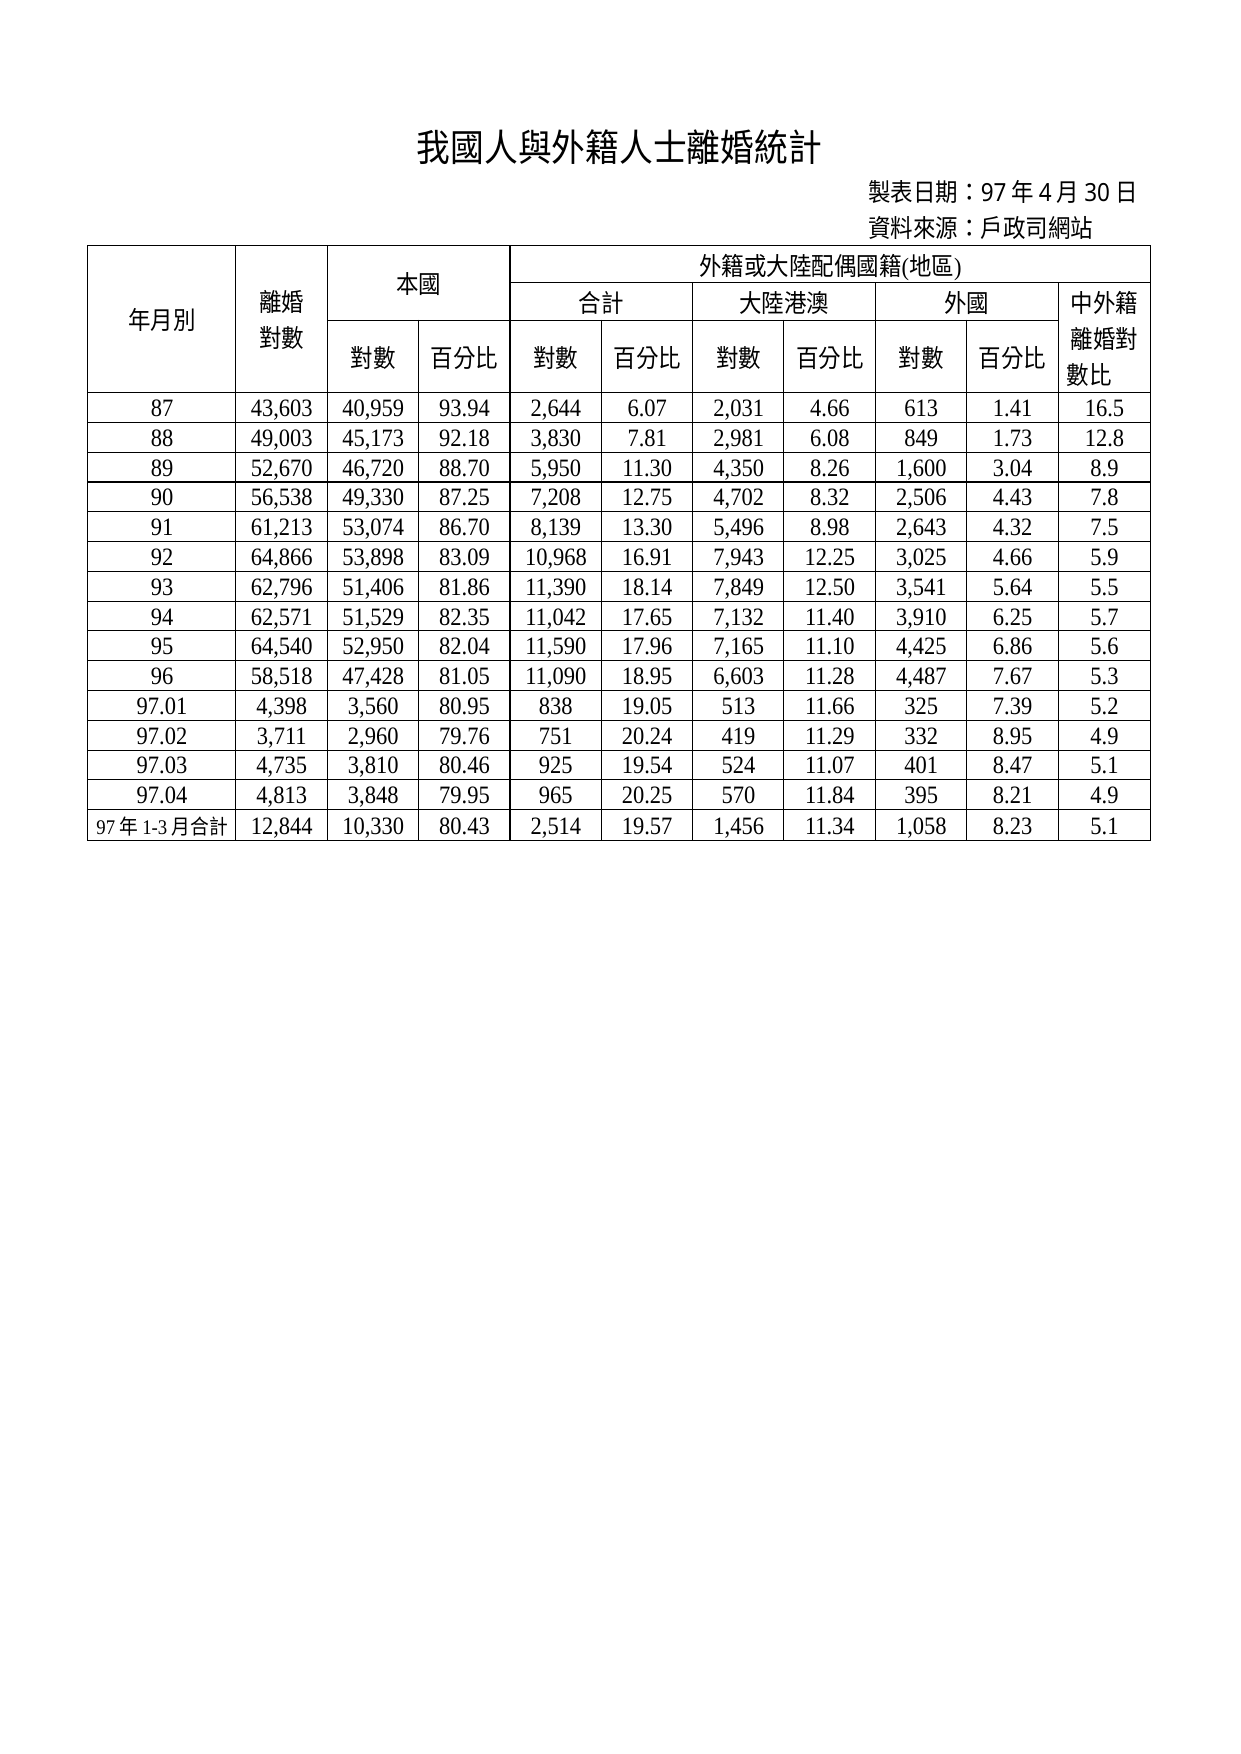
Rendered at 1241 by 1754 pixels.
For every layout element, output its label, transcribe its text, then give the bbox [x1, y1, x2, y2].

table_cell 7.8 [1059, 483, 1150, 511]
table_cell 82.04 [419, 631, 509, 660]
table_cell 6.08 [784, 423, 875, 452]
table_cell 6.86 [967, 631, 1058, 660]
table_cell 52,950 [328, 631, 418, 660]
table_cell 4.43 [967, 483, 1058, 511]
table_cell 10,330 [328, 810, 418, 840]
table_cell 13.30 [602, 512, 692, 541]
table_cell 5.2 [1059, 691, 1150, 720]
table_cell 89 [88, 453, 235, 481]
table_cell 8.9 [1059, 453, 1150, 481]
table_cell 3,560 [328, 691, 418, 720]
table_cell 百分比 [602, 321, 692, 392]
table_cell 5.7 [1059, 602, 1150, 630]
table_cell 325 [876, 691, 966, 720]
table_cell 79.95 [419, 780, 509, 809]
table_cell 18.95 [602, 661, 692, 690]
table_cell 92 [88, 542, 235, 571]
table_cell 7.81 [602, 423, 692, 452]
table_cell 8.21 [967, 780, 1058, 809]
table_cell 2,960 [328, 721, 418, 749]
table_cell 5.9 [1059, 542, 1150, 571]
table_cell 對數 [328, 321, 418, 392]
table_cell 11.07 [784, 751, 875, 779]
table_cell 332 [876, 721, 966, 749]
table_cell 12.25 [784, 542, 875, 571]
table_cell 8.95 [967, 721, 1058, 749]
table_cell 1.41 [967, 393, 1058, 422]
table_cell 5.5 [1059, 572, 1150, 601]
table_cell 82.35 [419, 602, 509, 630]
table_cell 81.86 [419, 572, 509, 601]
table_cell 53,074 [328, 512, 418, 541]
table_cell 3.04 [967, 453, 1058, 481]
table_cell 2,514 [511, 810, 601, 840]
table_cell 7,849 [693, 572, 783, 601]
table_cell 8.98 [784, 512, 875, 541]
table_cell 8.23 [967, 810, 1058, 840]
table_cell 513 [693, 691, 783, 720]
table_cell 4.66 [784, 393, 875, 422]
table_cell 93.94 [419, 393, 509, 422]
table_cell 62,796 [236, 572, 327, 601]
table_cell 3,025 [876, 542, 966, 571]
table_header 我國人與外籍人士離婚統計 [88, 118, 1150, 172]
table_cell 97.03 [88, 751, 235, 779]
table_cell 百分比 [784, 321, 875, 392]
table_cell 524 [693, 751, 783, 779]
table_cell 51,406 [328, 572, 418, 601]
table_cell 外國 [876, 283, 1058, 319]
table_cell 7,132 [693, 602, 783, 630]
table_cell 年月別 [88, 246, 235, 392]
table_cell 3,810 [328, 751, 418, 779]
table_cell 合計 [511, 283, 692, 319]
table_cell 8.26 [784, 453, 875, 481]
table_cell 7,943 [693, 542, 783, 571]
table_cell 11.28 [784, 661, 875, 690]
table_cell 7.39 [967, 691, 1058, 720]
table_cell 47,428 [328, 661, 418, 690]
table_cell 12.75 [602, 483, 692, 511]
table_cell 19.54 [602, 751, 692, 779]
table_cell 51,529 [328, 602, 418, 630]
table_cell 11.10 [784, 631, 875, 660]
table_cell 11,590 [511, 631, 601, 660]
table_cell 外籍或大陸配偶國籍(地區) [511, 246, 1150, 282]
table_cell 4,702 [693, 483, 783, 511]
table_cell 3,830 [511, 423, 601, 452]
table_cell 11,390 [511, 572, 601, 601]
table_cell 95 [88, 631, 235, 660]
table_cell 1,456 [693, 810, 783, 840]
table_cell 2,644 [511, 393, 601, 422]
table_cell 11.29 [784, 721, 875, 749]
table_cell 5.1 [1059, 751, 1150, 779]
table_cell 12.8 [1059, 423, 1150, 452]
table_cell 52,670 [236, 453, 327, 481]
table_cell 11.40 [784, 602, 875, 630]
table_cell 94 [88, 602, 235, 630]
table_cell 92.18 [419, 423, 509, 452]
table_cell 88 [88, 423, 235, 452]
table_cell 19.05 [602, 691, 692, 720]
table_cell 百分比 [419, 321, 509, 392]
table_cell 97年1-3月合計 [88, 810, 235, 840]
table_cell 46,720 [328, 453, 418, 481]
table_cell 925 [511, 751, 601, 779]
table_cell 17.96 [602, 631, 692, 660]
table_cell 11,042 [511, 602, 601, 630]
table_cell 79.76 [419, 721, 509, 749]
table_cell 6,603 [693, 661, 783, 690]
table_cell 對數 [876, 321, 966, 392]
table_cell 2,506 [876, 483, 966, 511]
table_cell 5.6 [1059, 631, 1150, 660]
table_cell 3,711 [236, 721, 327, 749]
table_cell 90 [88, 483, 235, 511]
table_cell 53,898 [328, 542, 418, 571]
table_cell 2,031 [693, 393, 783, 422]
table_cell 3,848 [328, 780, 418, 809]
table_cell 5,496 [693, 512, 783, 541]
table_cell 離婚 對數 [236, 246, 327, 392]
table_cell 87.25 [419, 483, 509, 511]
table_cell 17.65 [602, 602, 692, 630]
table_cell 對數 [511, 321, 601, 392]
table_cell 7,165 [693, 631, 783, 660]
table_cell 62,571 [236, 602, 327, 630]
table_cell 7.67 [967, 661, 1058, 690]
table_cell 10,968 [511, 542, 601, 571]
table_cell 1,600 [876, 453, 966, 481]
table_cell 製表日期：97年4月30日 資料來源：戶政司網站 [865, 173, 1150, 245]
table_cell 419 [693, 721, 783, 749]
table_cell 751 [511, 721, 601, 749]
table_cell 965 [511, 780, 601, 809]
table_cell 8.47 [967, 751, 1058, 779]
table_cell 16.5 [1059, 393, 1150, 422]
table_cell 4,398 [236, 691, 327, 720]
table_cell 本國 [328, 246, 509, 319]
table_cell 3,910 [876, 602, 966, 630]
table_cell 5,950 [511, 453, 601, 481]
table_cell 80.43 [419, 810, 509, 840]
table_cell 4,813 [236, 780, 327, 809]
table_cell 4.9 [1059, 780, 1150, 809]
table_cell 97.02 [88, 721, 235, 749]
table_cell 4,487 [876, 661, 966, 690]
table_cell 12.50 [784, 572, 875, 601]
table_cell 97.04 [88, 780, 235, 809]
table_cell 49,330 [328, 483, 418, 511]
table_cell 97.01 [88, 691, 235, 720]
table_cell 2,981 [693, 423, 783, 452]
table_cell 49,003 [236, 423, 327, 452]
table_cell 40,959 [328, 393, 418, 422]
table_cell 6.25 [967, 602, 1058, 630]
table_cell 64,540 [236, 631, 327, 660]
table_cell 56,538 [236, 483, 327, 511]
table_cell 613 [876, 393, 966, 422]
table_cell 6.07 [602, 393, 692, 422]
table_cell 百分比 [967, 321, 1058, 392]
table_cell 838 [511, 691, 601, 720]
table_cell 80.46 [419, 751, 509, 779]
table_cell 11,090 [511, 661, 601, 690]
table_cell 18.14 [602, 572, 692, 601]
table_cell 16.91 [602, 542, 692, 571]
table_cell 5.3 [1059, 661, 1150, 690]
table_cell 11.84 [784, 780, 875, 809]
table_cell 80.95 [419, 691, 509, 720]
table_cell 5.1 [1059, 810, 1150, 840]
table_cell 2,643 [876, 512, 966, 541]
table_cell 8,139 [511, 512, 601, 541]
table_cell 64,866 [236, 542, 327, 571]
table_cell 96 [88, 661, 235, 690]
table_cell 87 [88, 393, 235, 422]
table_cell 8.32 [784, 483, 875, 511]
table_cell 5.64 [967, 572, 1058, 601]
table_cell 61,213 [236, 512, 327, 541]
table_cell 570 [693, 780, 783, 809]
table_cell 58,518 [236, 661, 327, 690]
table_cell 849 [876, 423, 966, 452]
table_cell 11.66 [784, 691, 875, 720]
table_cell 4.66 [967, 542, 1058, 571]
table_cell 395 [876, 780, 966, 809]
table_cell 1,058 [876, 810, 966, 840]
table_cell 19.57 [602, 810, 692, 840]
table_cell 7,208 [511, 483, 601, 511]
table_cell 12,844 [236, 810, 327, 840]
table_cell 81.05 [419, 661, 509, 690]
table_cell 20.25 [602, 780, 692, 809]
table_cell 11.30 [602, 453, 692, 481]
table_cell 86.70 [419, 512, 509, 541]
table_cell 93 [88, 572, 235, 601]
table_cell 4.9 [1059, 721, 1150, 749]
table_cell 4,735 [236, 751, 327, 779]
table_cell 11.34 [784, 810, 875, 840]
table_cell 91 [88, 512, 235, 541]
table_cell 大陸港澳 [693, 283, 875, 319]
table_cell [88, 173, 865, 245]
table_cell 1.73 [967, 423, 1058, 452]
table_cell 7.5 [1059, 512, 1150, 541]
table_cell 4,425 [876, 631, 966, 660]
table_cell 88.70 [419, 453, 509, 481]
table_cell 43,603 [236, 393, 327, 422]
table_cell 20.24 [602, 721, 692, 749]
table_cell 對數 [693, 321, 783, 392]
table_cell 4.32 [967, 512, 1058, 541]
table_cell 401 [876, 751, 966, 779]
table_cell 4,350 [693, 453, 783, 481]
table_cell 83.09 [419, 542, 509, 571]
table_cell 45,173 [328, 423, 418, 452]
table_cell 中外籍 離婚對 數比 [1059, 283, 1150, 392]
table_cell 3,541 [876, 572, 966, 601]
